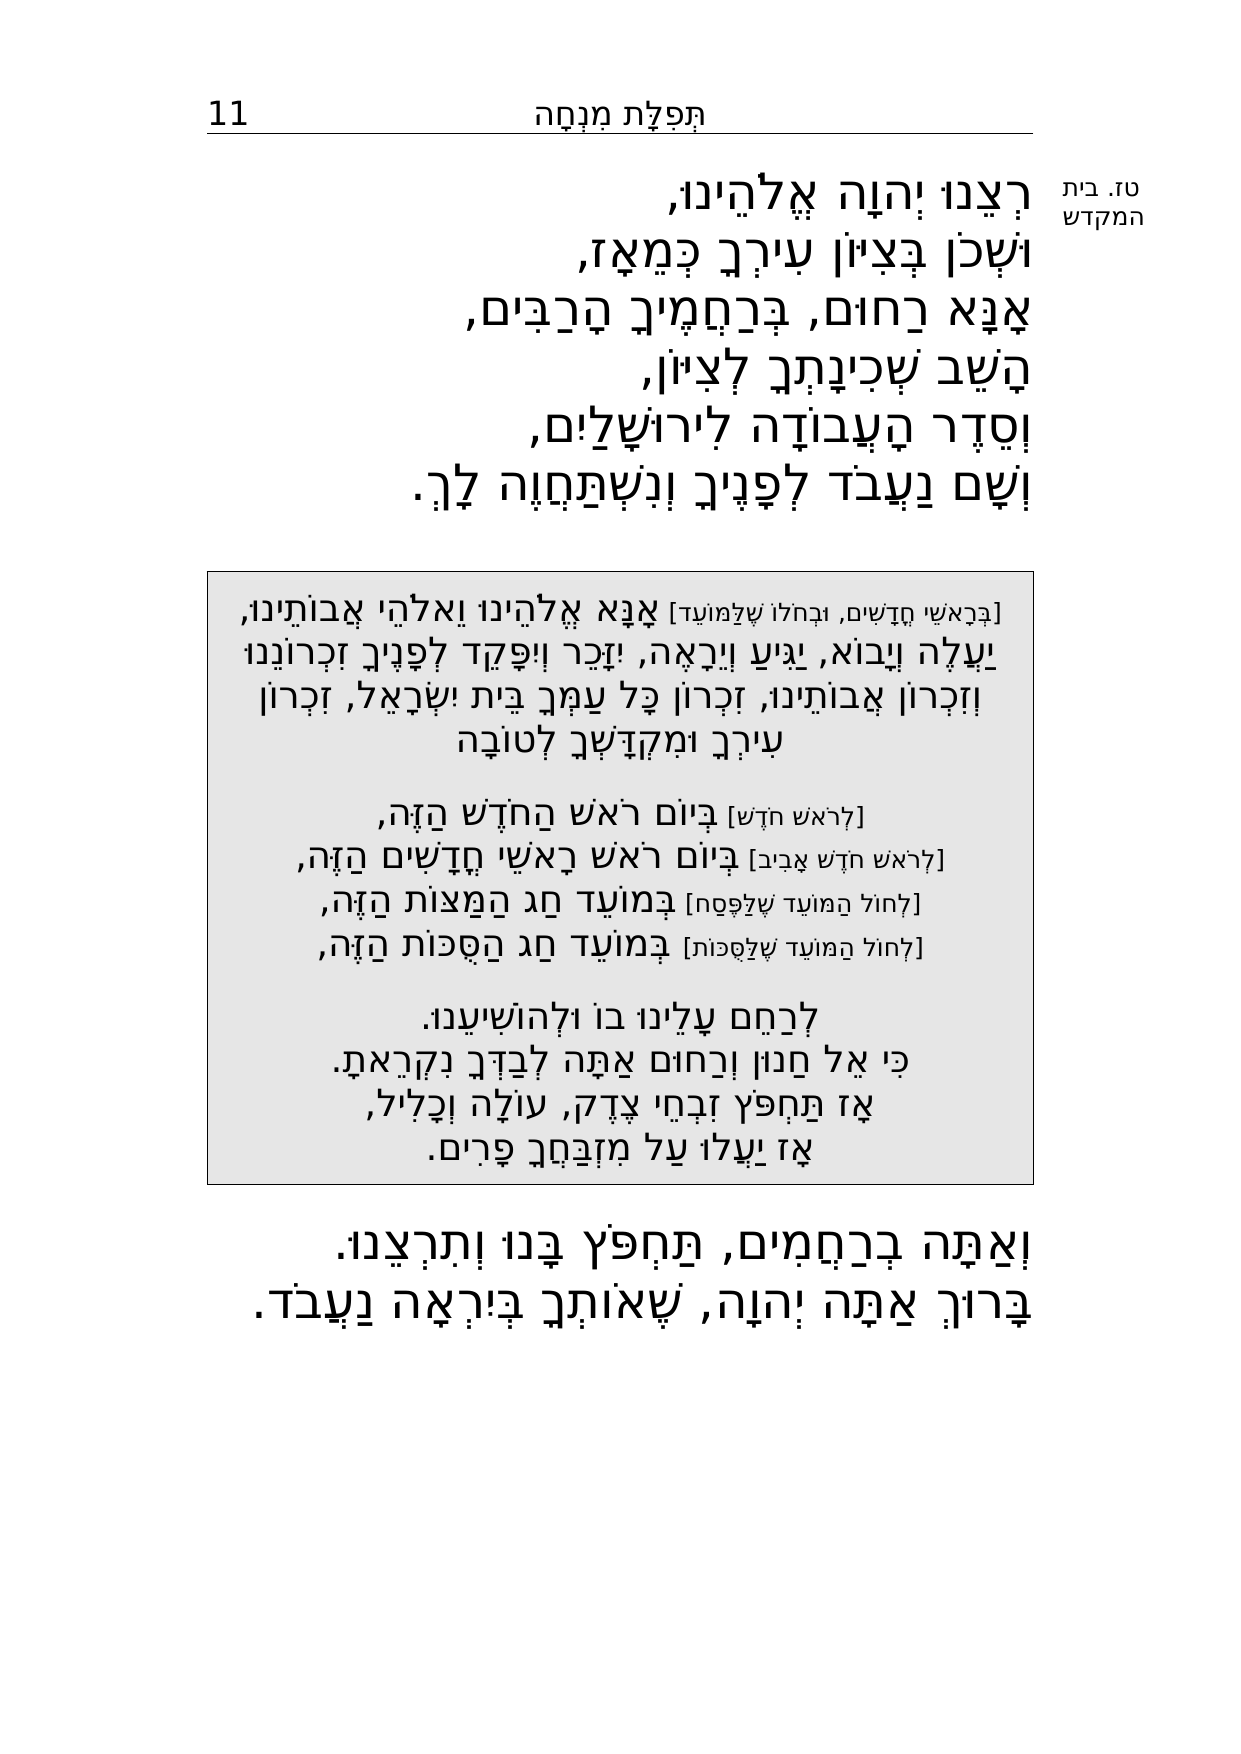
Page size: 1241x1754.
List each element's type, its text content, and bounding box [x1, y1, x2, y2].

text לְרַחֵם עָלֵינוּ בוֹ וּלְהוֹשִׁיעֵנוּ. כִּי אֵל חַנוּן וְרַחוּם אַתָּה לְבַדְּךָ נִקְרֵאתָ. אָז תַּחְפֹּץ זִבְחֵי צֶדֶק, עוֹלָה וְכָלִיל, אָז יַעֲלוּ עַל מִזְבַּחֲךָ פָרִים. [208, 979, 1033, 1184]
text [לְחוֹל הַמּוֹעֵד שֶׁלַּפֶּסַח] בְּמוֹעֵד חַג הַמַּצּוֹת הַזֶּה, [208, 863, 1033, 906]
text [לְחוֹל הַמּוֹעֵד שֶׁלַּסֻּכּוֹת] בְּמוֹעֵד חַג הַסֻּכּוֹת הַזֶּה, [208, 906, 1033, 965]
text רְצֵנוּ יְהוָה אֱלֹהֵינוּ, וּשְׁכֹן בְּצִיּוֹן עִירְךָ כְּמֵאָז, אָנָּא רַחוּם, בְּרַחֲמֶיךָ הָרַבִּים, הָשֵׁב שְׁכִינָתְךָ לְצִיּוֹן, וְסֵדֶר הָעֲבוֹדָה לִירוּשָׁלַיִם, וְשָׁם נַעֲבֹד לְפָנֶיךָ וְנִשְׁתַּחֲוֶה לָךְ. [207, 163, 1033, 512]
text וְאַתָּה בְרַחֲמִים, תַּחְפֹּץ בָּנוּ וְתִרְצֵנוּ. בָּרוּךְ אַתָּה יְהוָה, שֶׁאֹותְךָ בְּיִרְאָה נַעֲבֹד. [207, 1213, 1033, 1330]
text [לְרֹאשׁ חֹדֶשׁ] בְּיוֹם רֹאשׁ הַחֹדֶשׁ הַזֶּה, [208, 775, 1033, 819]
text [לְרֹאשׁ חֹדֶשׁ אָבִיב] בְּיוֹם רֹאשׁ רָאשֵׁי חֳדָשִׁים הַזֶּה, [208, 819, 1033, 863]
text [בְּרָאשֵׁי חֳדָשִׁים, וּבְחֹלוֹ שֶׁלַּמּוֹעֵד] אָנָּא אֱלֹהֵינוּ וֵאלֹהֵי אֲבוֹתֵינוּ, יַעֲלֶה וְיָבוֹא, יַגִּיעַ וְיֵרָאֶה, יִזָּכֵר וְיִפָּקֵד לְפָנֶיךָ זִכְרוֹנֵנוּ וְזִכְרוֹן אֲבוֹתֵינוּ, זִכְרוֹן כָּל עַמְּךָ בֵּית יִשְׂרָאֵל, זִכְרוֹן עִירְךָ וּמִקְדָּשְׁךָ לְטוֹבָה [208, 572, 1033, 761]
